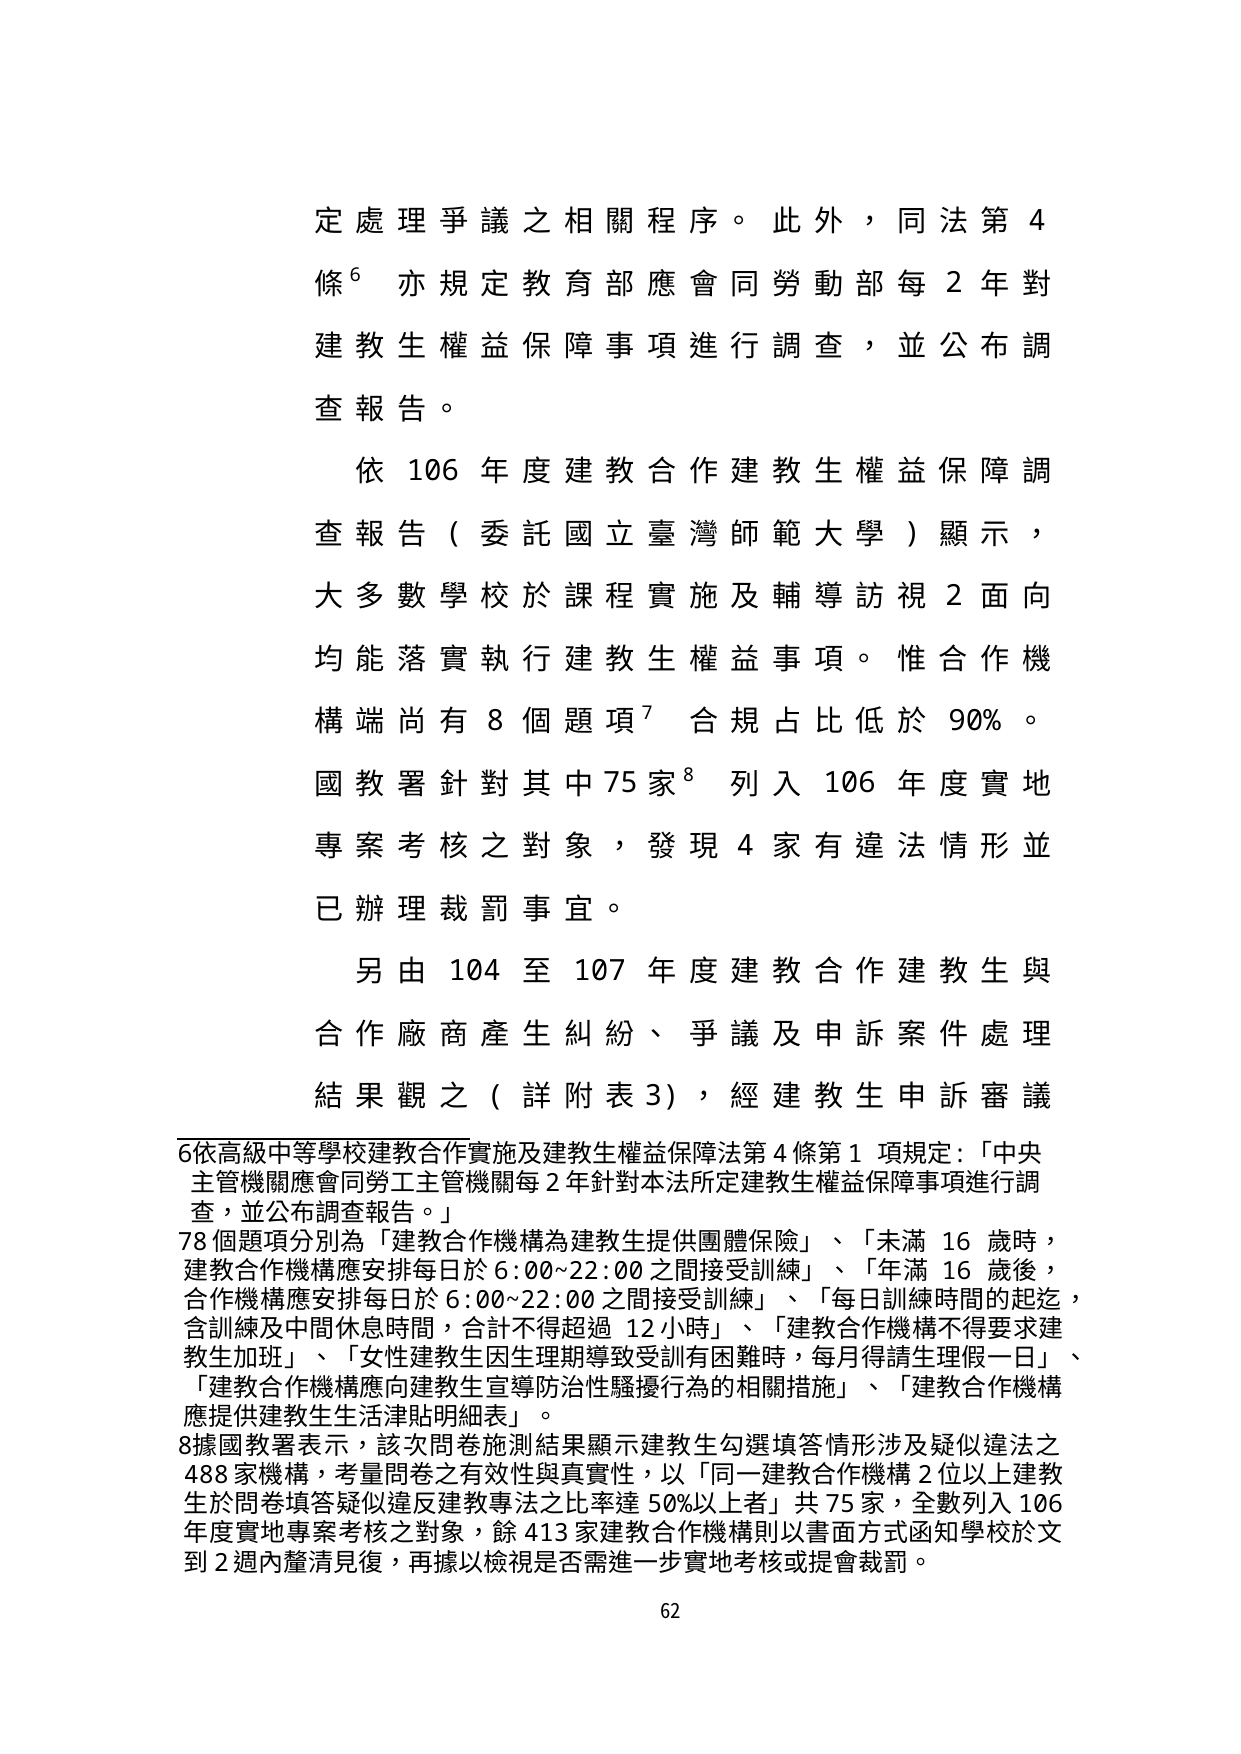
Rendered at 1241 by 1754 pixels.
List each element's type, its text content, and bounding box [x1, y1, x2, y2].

text 據國教署表示，該次問卷施測結果顯示建教生勾選填答情形涉及疑似違法之488家機構，考量問卷之有效性與真實性，以「同一建教合作機構2位以上建教生於問卷填答疑似違反建教專法之比率達50%以上者」共75家，全數列入106年度實地專案考核之對象，餘413家建教合作機構則以書面方式函知學校於文到2週內釐清見復，再據以檢視是否需進一步實地考核或提會裁罰。 [177, 1431, 1063, 1577]
text 定處理爭議之相關程序。此外，同法第4條亦規定教育部應會同勞動部每2年對建教生權益保障事項進行調查，並公布調查報告。 [271, 177, 1058, 427]
text 另由104至107年度建教合作建教生與合作廠商產生糾紛、爭議及申訴案件處理結果觀之(詳附表3)，經建教生申訴審議 [271, 927, 1058, 1115]
text 依106年度建教合作建教生權益保障調查報告(委託國立臺灣師範大學)顯示，大多數學校於課程實施及輔導訪視2面向均能落實執行建教生權益事項。惟合作機構端尚有8個題項合規占比低於90%。國教署針對其中75家列入106年度實地專案考核之對象，發現4家有違法情形並已辦理裁罰事宜。 [271, 427, 1058, 927]
text 8個題項分別為「建教合作機構為建教生提供團體保險」、「未滿 16 歲時，建教合作機構應安排每日於6:00~22:00之間接受訓練」、「年滿 16 歲後，合作機構應安排每日於6:00~22:00之間接受訓練」、「每日訓練時間的起迄，含訓練及中間休息時間，合計不得超過 12小時」、「建教合作機構不得要求建教生加班」、「女性建教生因生理期導致受訓有困難時，每月得請生理假一日」、「建教合作機構應向建教生宣導防治性騷擾行為的相關措施」、「建教合作機構應提供建教生生活津貼明細表」。 [177, 1227, 1063, 1431]
text 依高級中等學校建教合作實施及建教生權益保障法第4條第1 項規定:「中央主管機關應會同勞工主管機關每2年針對本法所定建教生權益保障事項進行調查，並公布調查報告。」 [177, 1139, 1063, 1227]
